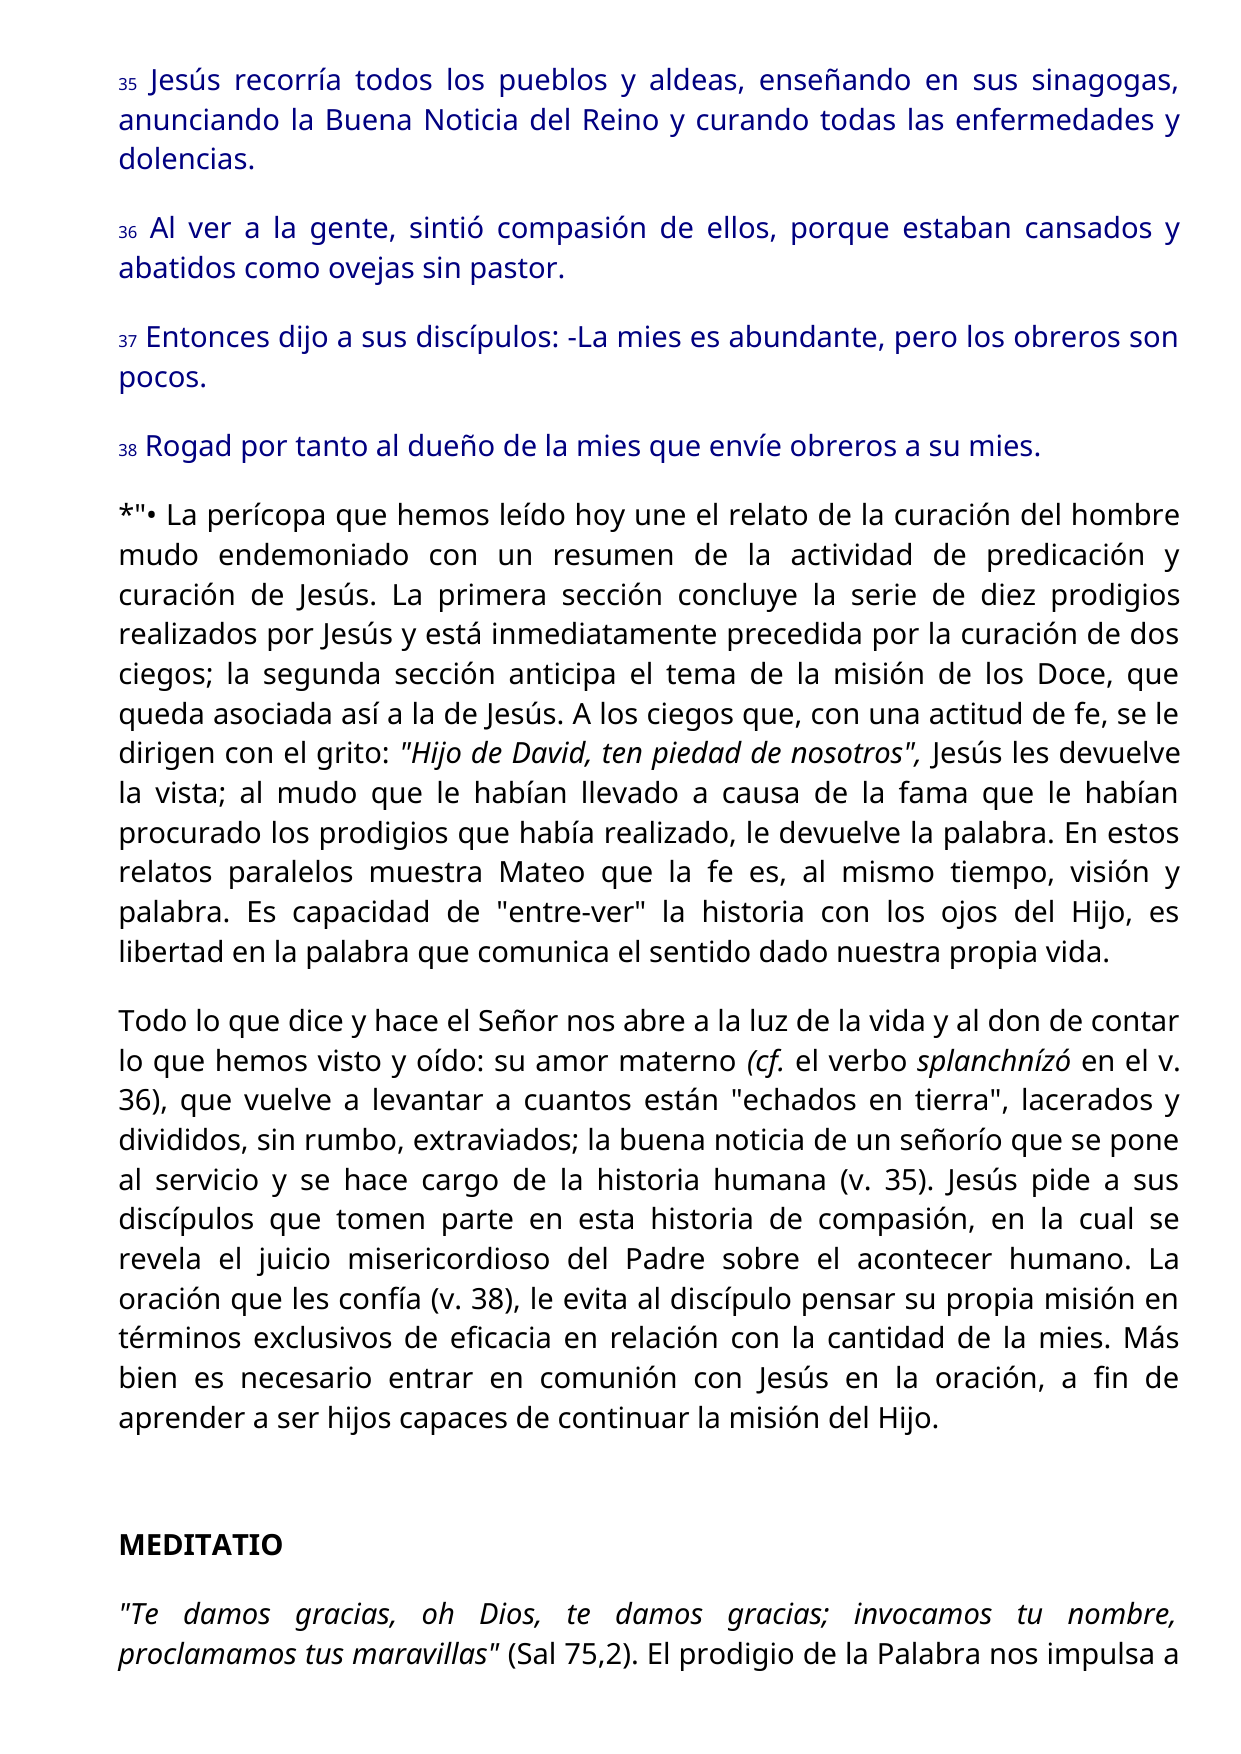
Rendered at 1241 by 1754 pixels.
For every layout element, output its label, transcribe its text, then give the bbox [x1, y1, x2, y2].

text 35 Jesús recorría todos los pueblos y aldeas, enseñando en sus sinagogas, anunciando la Buena Noticia del Reino y curando todas las enfermedades y dolencias. [118, 59, 1181, 178]
text Todo lo que dice y hace el Señor nos abre a la luz de la vida y al don de contar lo que hemos visto y oído: su amor materno (cf. el verbo splanchnízó en el v. 36), que vuelve a levantar a cuantos están "echados en tierra", lacerados y divididos, sin rumbo, extraviados; la buena noticia de un señorío que se pone al servicio y se hace cargo de la historia humana (v. 35). Jesús pide a sus discípulos que tomen parte en esta historia de compasión, en la cual se revela el juicio misericordioso del Padre sobre el acontecer humano. La oración que les confía (v. 38), le evita al discípulo pensar su propia misión en términos exclusivos de eficacia en relación con la cantidad de la mies. Más bien es necesario entrar en comunión con Jesús en la oración, a fin de aprender a ser hijos capaces de continuar la misión del Hijo. [118, 1000, 1181, 1437]
text MEDITATIO [118, 1524, 1181, 1564]
text "Te damos gracias, oh Dios, te damos gracias; invocamos tu nombre, proclamamos tus maravillas" (Sal 75,2). El prodigio de la Palabra nos impulsa a [118, 1594, 1181, 1673]
text 38 Rogad por tanto al dueño de la mies que envíe obreros a su mies. [118, 425, 1181, 465]
text 36 Al ver a la gente, sintió compasión de ellos, porque estaban cansados y abatidos como ovejas sin pastor. [118, 208, 1181, 287]
text *"• La perícopa que hemos leído hoy une el relato de la curación del hombre mudo endemoniado con un resumen de la actividad de predicación y curación de Jesús. La primera sección concluye la serie de diez prodigios realizados por Jesús y está inmediatamente precedida por la curación de dos ciegos; la segunda sección anticipa el tema de la misión de los Doce, que queda asociada así a la de Jesús. A los ciegos que, con una actitud de fe, se le dirigen con el grito: "Hijo de David, ten piedad de nosotros", Jesús les devuelve la vista; al mudo que le habían llevado a causa de la fama que le habían procurado los prodigios que había realizado, le devuelve la palabra. En estos relatos paralelos muestra Mateo que la fe es, al mismo tiempo, visión y palabra. Es capacidad de "entre-ver" la historia con los ojos del Hijo, es libertad en la palabra que comunica el sentido dado nuestra propia vida. [118, 494, 1181, 971]
text 37 Entonces dijo a sus discípulos: -La mies es abundante, pero los obreros son pocos. [118, 316, 1181, 396]
